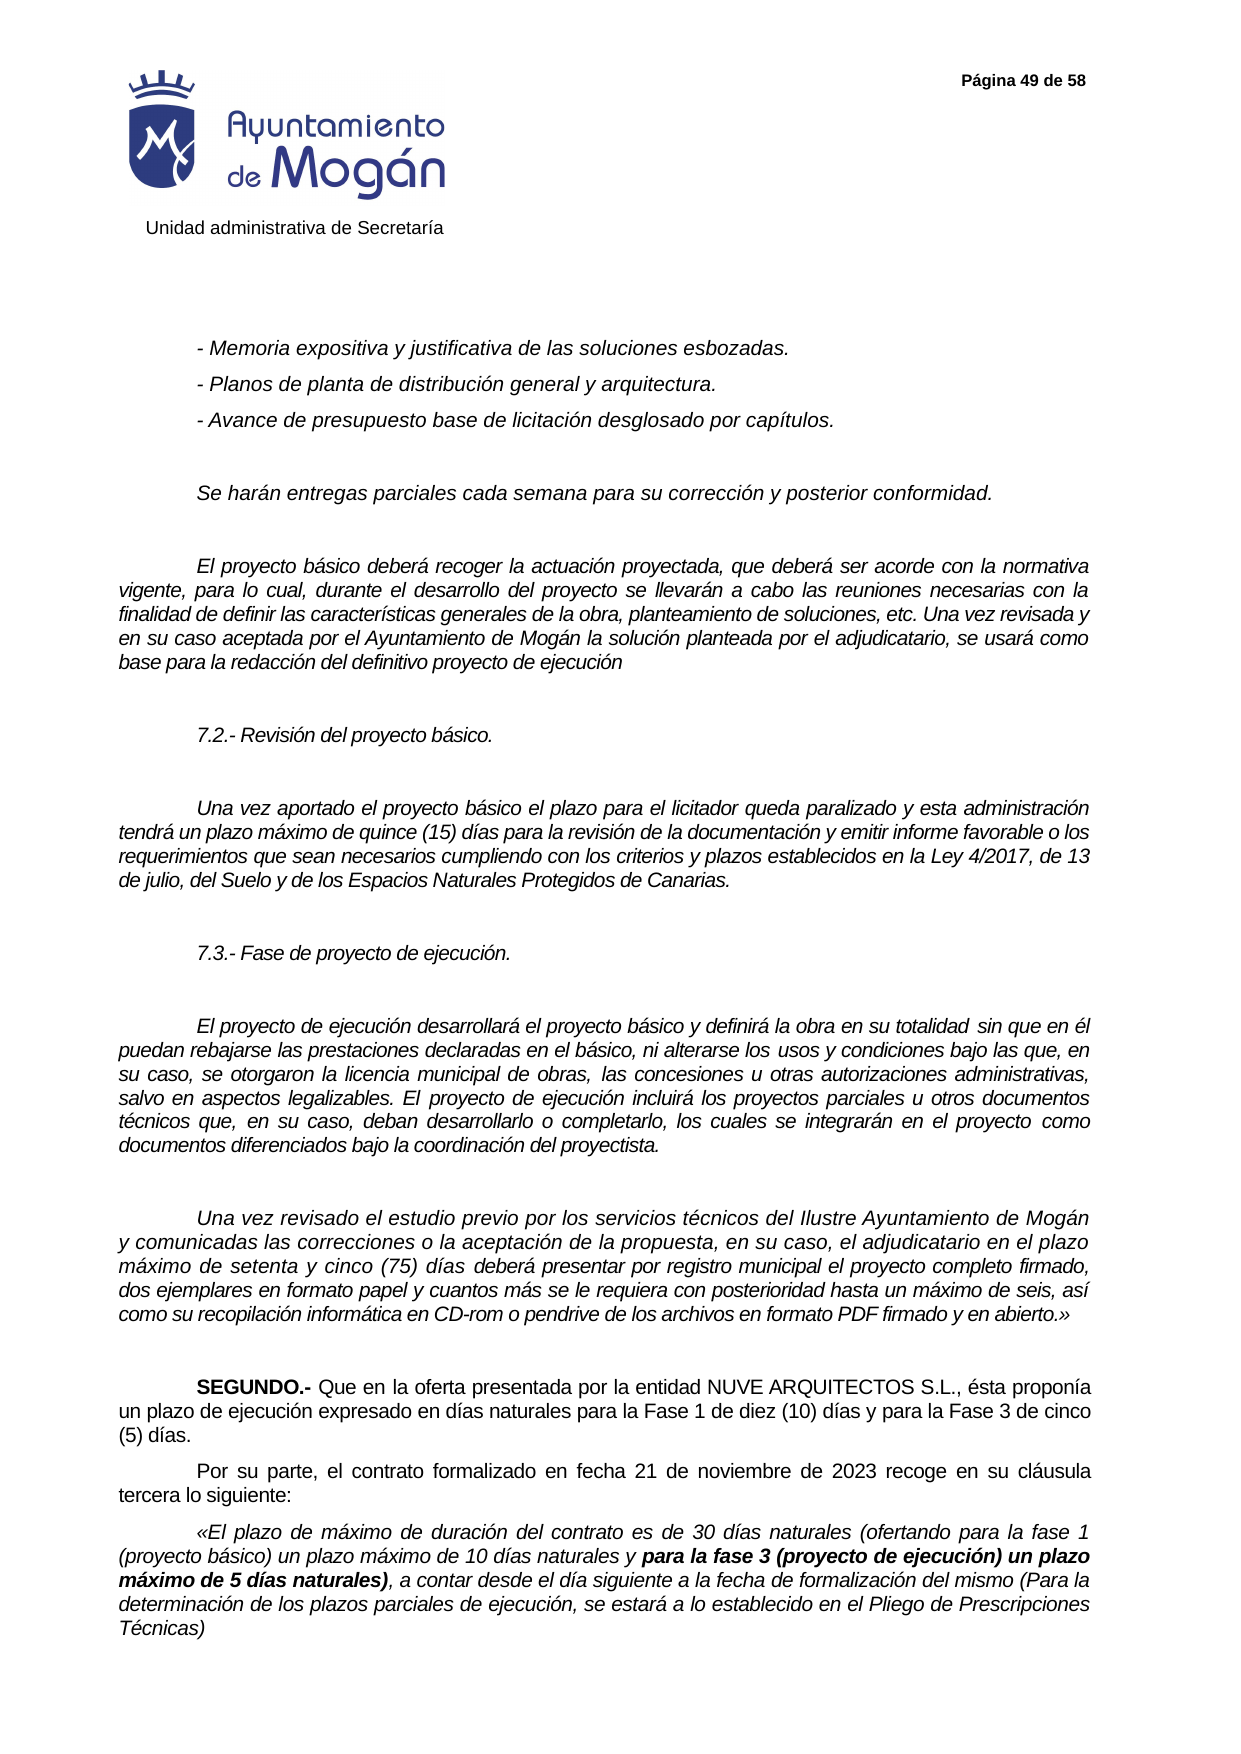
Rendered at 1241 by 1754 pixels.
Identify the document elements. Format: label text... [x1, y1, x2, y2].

picture [128, 70, 445, 206]
text 7.2.- Revisión del proyecto básico. [118, 723, 1092, 747]
text - Planos de planta de distribución general y arquitectura. [118, 372, 1092, 396]
text «El plazo de máximo de duración del contrato es de 30 días naturales (ofertando para la fase 1 (proyecto básico) un plazo máximo de 10 días naturales y para la fase 3 (proyecto de ejecución) un plazo máximo de 5 días naturales), a contar desde el día siguiente a la fecha de formalización del mismo (Para la determinación de los plazos parciales de ejecución, se estará a lo establecido en el Pliego de Prescripciones Técnicas) [118, 1520, 1092, 1639]
text Por su parte, el contrato formalizado en fecha 21 de noviembre de 2023 recoge en su cláusula tercera lo siguiente: [118, 1459, 1092, 1507]
text Una vez revisado el estudio previo por los servicios técnicos del Ilustre Ayuntamiento de Mogán y comunicadas las correcciones o la aceptación de la propuesta, en su caso, el adjudicatario en el plazo máximo de setenta y cinco (75) días deberá presentar por registro municipal el proyecto completo firmado, dos ejemplares en formato papel y cuantos más se le requiera con posterioridad hasta un máximo de seis, así como su recopilación informática en CD-rom o pendrive de los archivos en formato PDF firmado y en abierto.» [118, 1206, 1092, 1326]
text - Memoria expositiva y justificativa de las soluciones esbozadas. [118, 335, 1092, 359]
text Se harán entregas parciales cada semana para su corrección y posterior conformidad. [118, 481, 1092, 505]
text El proyecto básico deberá recoger la actuación proyectada, que deberá ser acorde con la normativa vigente, para lo cual, durante el desarrollo del proyecto se llevarán a cabo las reuniones necesarias con la finalidad de definir las características generales de la obra, planteamiento de soluciones, etc. Una vez revisada y en su caso aceptada por el Ayuntamiento de Mogán la solución planteada por el adjudicatario, se usará como base para la redacción del definitivo proyecto de ejecución [118, 554, 1092, 674]
text El proyecto de ejecución desarrollará el proyecto básico y definirá la obra en su totalidad sin que en él puedan rebajarse las prestaciones declaradas en el básico, ni alterarse los usos y condiciones bajo las que, en su caso, se otorgaron la licencia municipal de obras, las concesiones u otras autorizaciones administrativas, salvo en aspectos legalizables. El proyecto de ejecución incluirá los proyectos parciales u otros documentos técnicos que, en su caso, deban desarrollarlo o completarlo, los cuales se integrarán en el proyecto como documentos diferenciados bajo la coordinación del proyectista. [118, 1013, 1092, 1157]
text - Avance de presupuesto base de licitación desglosado por capítulos. [118, 408, 1092, 432]
text 7.3.- Fase de proyecto de ejecución. [118, 941, 1092, 964]
text Una vez aportado el proyecto básico el plazo para el licitador queda paralizado y esta administración tendrá un plazo máximo de quince (15) días para la revisión de la documentación y emitir informe favorable o los requerimientos que sean necesarios cumpliendo con los criterios y plazos establecidos en la Ley 4/2017, de 13 de julio, del Suelo y de los Espacios Naturales Protegidos de Canarias. [118, 796, 1092, 892]
text SEGUNDO.- Que en la oferta presentada por la entidad NUVE ARQUITECTOS S.L., ésta proponía un plazo de ejecución expresado en días naturales para la Fase 1 de diez (10) días y para la Fase 3 de cinco (5) días. [118, 1375, 1092, 1447]
